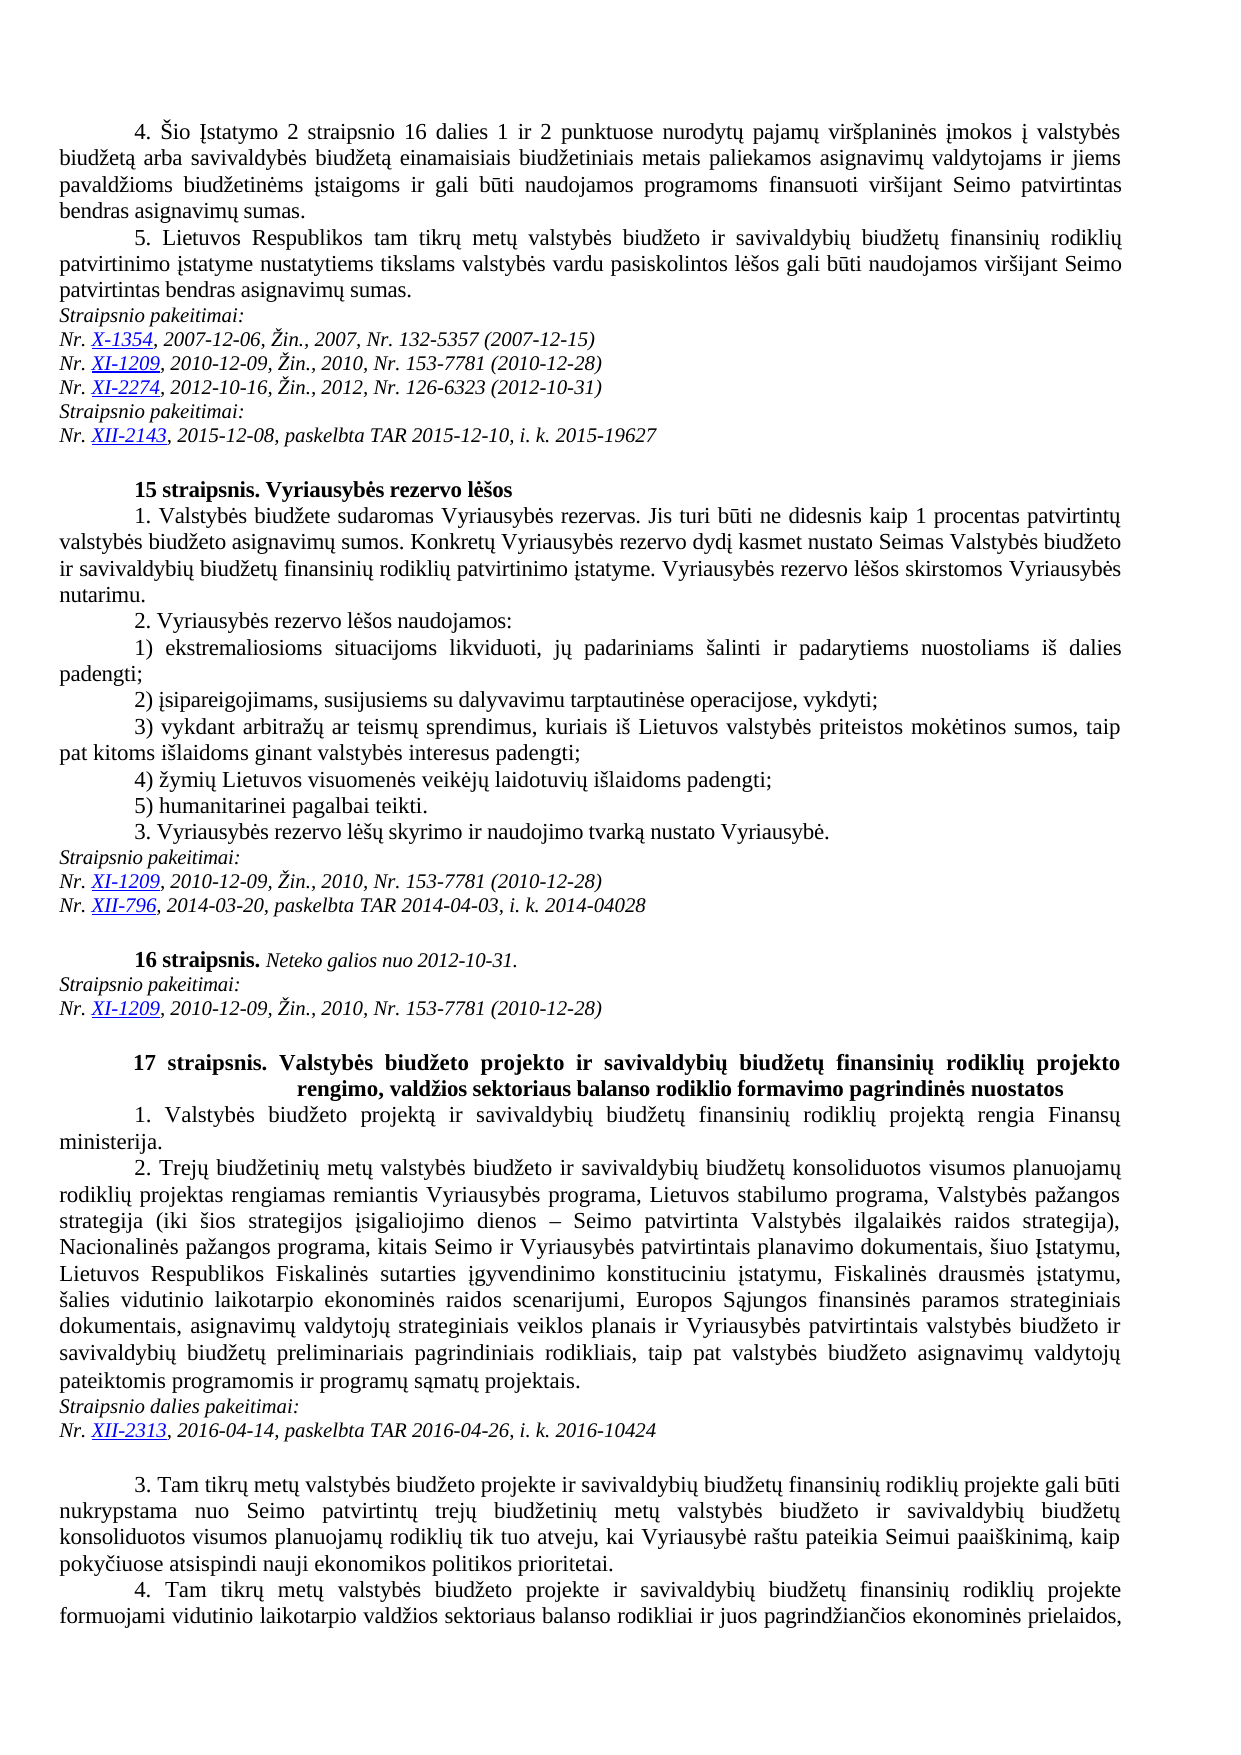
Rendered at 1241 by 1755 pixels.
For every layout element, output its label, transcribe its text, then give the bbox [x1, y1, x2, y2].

text 2. Trejų biudžetinių metų valstybės biudžeto ir savivaldybių biudžetų konsoliduotos visumos planuojamų rodiklių projektas rengiamas remiantis Vyriausybės programa, Lietuvos stabilumo programa, Valstybės pažangos strategija (iki šios strategijos įsigaliojimo dienos – Seimo patvirtinta Valstybės ilgalaikės raidos strategija), Nacionalinės pažangos programa, kitais Seimo ir Vyriausybės patvirtintais planavimo dokumentais, šiuo Įstatymu, Lietuvos Respublikos Fiskalinės sutarties įgyvendinimo konstituciniu įstatymu, Fiskalinės drausmės įstatymu, šalies vidutinio laikotarpio ekonominės raidos scenarijumi, Europos Sąjungos finansinės paramos strateginiais dokumentais, asignavimų valdytojų strateginiais veiklos planais ir Vyriausybės patvirtintais valstybės biudžeto ir savivaldybių biudžetų preliminariais pagrindiniais rodikliais, taip pat valstybės biudžeto asignavimų valdytojų pateiktomis programomis ir programų sąmatų projektais. [59, 1154, 1122, 1394]
text 2. Vyriausybės rezervo lėšos naudojamos: [59, 607, 1122, 634]
text Straipsnio pakeitimai: [59, 399, 1122, 423]
text 3) vykdant arbitražų ar teismų sprendimus, kuriais iš Lietuvos valstybės priteistos mokėtinos sumos, taip pat kitoms išlaidoms ginant valstybės interesus padengti; [59, 713, 1122, 766]
text Nr. XI-2274, 2012-10-16, Žin., 2012, Nr. 126-6323 (2012-10-31) [59, 375, 1122, 399]
text 3. Tam tikrų metų valstybės biudžeto projekte ir savivaldybių biudžetų finansinių rodiklių projekte gali būti nukrypstama nuo Seimo patvirtintų trejų biudžetinių metų valstybės biudžeto ir savivaldybių biudžetų konsoliduotos visumos planuojamų rodiklių tik tuo atveju, kai Vyriausybė raštu pateikia Seimui paaiškinimą, kaip pokyčiuose atsispindi nauji ekonomikos politikos prioritetai. [59, 1471, 1122, 1576]
text 3. Vyriausybės rezervo lėšų skyrimo ir naudojimo tvarką nustato Vyriausybė. [59, 818, 1122, 845]
text 2) įsipareigojimams, susijusiems su dalyvavimu tarptautinėse operacijose, vykdyti; [59, 687, 1122, 713]
text Straipsnio pakeitimai: [59, 303, 1122, 327]
text 1. Valstybės biudžeto projektą ir savivaldybių biudžetų finansinių rodiklių projektą rengia Finansų ministerija. [59, 1102, 1122, 1154]
text Straipsnio pakeitimai: [59, 972, 1122, 996]
text 1) ekstremaliosioms situacijoms likviduoti, jų padariniams šalinti ir padarytiems nuostoliams iš dalies padengti; [59, 634, 1122, 687]
text 5) humanitarinei pagalbai teikti. [59, 792, 1122, 818]
text 1. Valstybės biudžete sudaromas Vyriausybės rezervas. Jis turi būti ne didesnis kaip 1 procentas patvirtintų valstybės biudžeto asignavimų sumos. Konkretų Vyriausybės rezervo dydį kasmet nustato Seimas Valstybės biudžeto ir savivaldybių biudžetų finansinių rodiklių patvirtinimo įstatyme. Vyriausybės rezervo lėšos skirstomos Vyriausybės nutarimu. [59, 502, 1122, 607]
text 16 straipsnis. Neteko galios nuo 2012-10-31. [59, 946, 1122, 972]
text Nr. X-1354, 2007-12-06, Žin., 2007, Nr. 132-5357 (2007-12-15) [59, 327, 1122, 351]
text Nr. XI-1209, 2010-12-09, Žin., 2010, Nr. 153-7781 (2010-12-28) [59, 351, 1122, 375]
text Nr. XII-796, 2014-03-20, paskelbta TAR 2014-04-03, i. k. 2014-04028 [59, 893, 1122, 917]
text Nr. XI-1209, 2010-12-09, Žin., 2010, Nr. 153-7781 (2010-12-28) [59, 869, 1122, 893]
text 4. Tam tikrų metų valstybės biudžeto projekte ir savivaldybių biudžetų finansinių rodiklių projekte formuojami vidutinio laikotarpio valdžios sektoriaus balanso rodikliai ir juos pagrindžiančios ekonominės prielaidos, [59, 1576, 1122, 1629]
text 4. Šio Įstatymo 2 straipsnio 16 dalies 1 ir 2 punktuose nurodytų pajamų viršplaninės įmokos į valstybės biudžetą arba savivaldybės biudžetą einamaisiais biudžetiniais metais paliekamos asignavimų valdytojams ir jiems pavaldžioms biudžetinėms įstaigoms ir gali būti naudojamos programoms finansuoti viršijant Seimo patvirtintas bendras asignavimų sumas. [59, 118, 1122, 223]
text Straipsnio pakeitimai: [59, 845, 1122, 869]
text Straipsnio dalies pakeitimai: [59, 1394, 1122, 1418]
text Nr. XI-1209, 2010-12-09, Žin., 2010, Nr. 153-7781 (2010-12-28) [59, 996, 1122, 1020]
text 15 straipsnis. Vyriausybės rezervo lėšos [59, 476, 1122, 502]
text 5. Lietuvos Respublikos tam tikrų metų valstybės biudžeto ir savivaldybių biudžetų finansinių rodiklių patvirtinimo įstatyme nustatytiems tikslams valstybės vardu pasiskolintos lėšos gali būti naudojamos viršijant Seimo patvirtintas bendras asignavimų sumas. [59, 223, 1122, 303]
text 17 straipsnis. Valstybės biudžeto projekto ir savivaldybių biudžetų finansinių rodiklių projekto rengimo, valdžios sektoriaus balanso rodiklio formavimo pagrindinės nuostatos [133, 1049, 1122, 1102]
text 4) žymių Lietuvos visuomenės veikėjų laidotuvių išlaidoms padengti; [59, 766, 1122, 792]
text Nr. XII-2313, 2016-04-14, paskelbta TAR 2016-04-26, i. k. 2016-10424 [59, 1418, 1122, 1442]
text Nr. XII-2143, 2015-12-08, paskelbta TAR 2015-12-10, i. k. 2015-19627 [59, 423, 1122, 447]
